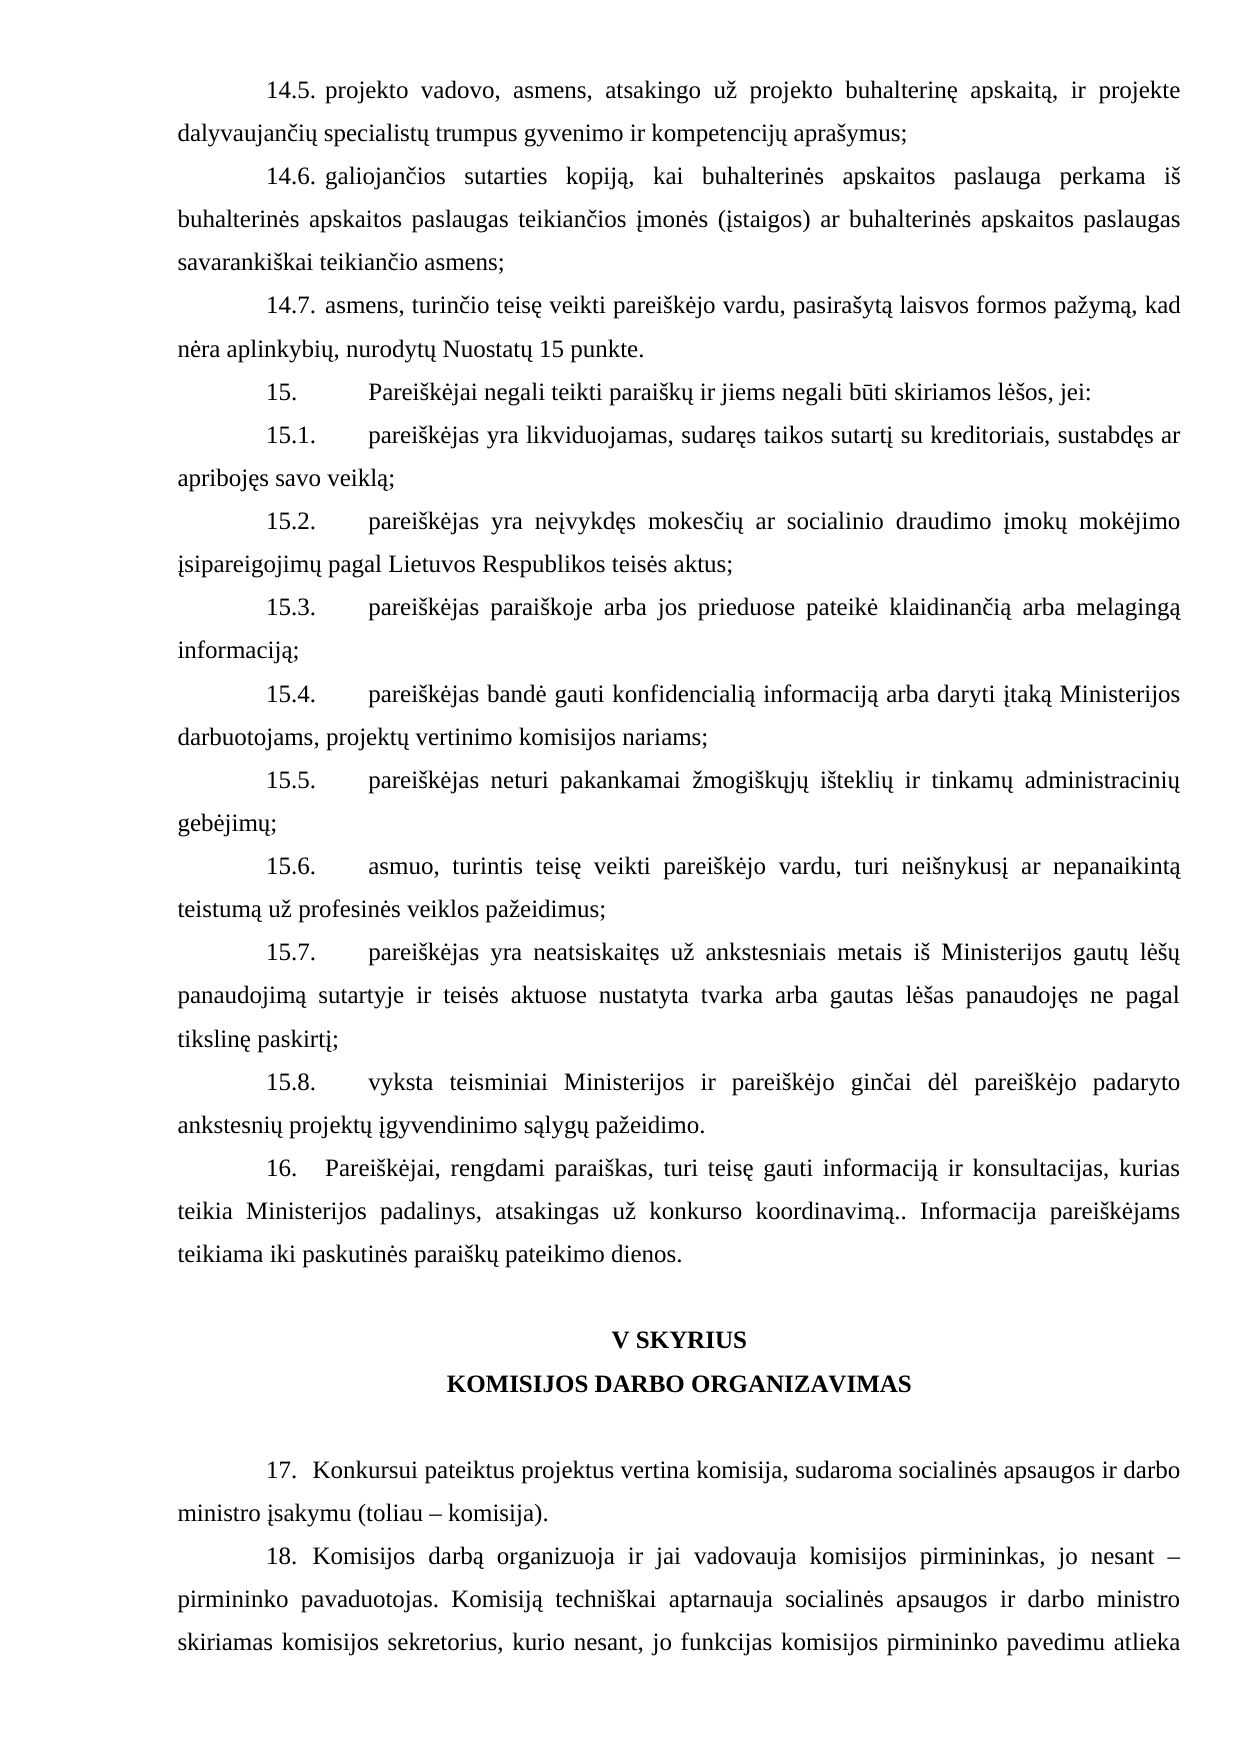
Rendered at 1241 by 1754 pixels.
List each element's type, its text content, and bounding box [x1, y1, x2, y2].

text 15.2. pareiškėjas yra neįvykdęs mokesčių ar socialinio draudimo įmokų mokėjimo įsipareigojimų pagal Lietuvos Respublikos teisės aktus; [177, 506, 1181, 578]
text 15.4. pareiškėjas bandė gauti konfidencialią informaciją arba daryti įtaką Ministerijos darbuotojams, projektų vertinimo komisijos nariams; [177, 679, 1181, 751]
text 15.8. vyksta teisminiai Ministerijos ir pareiškėjo ginčai dėl pareiškėjo padaryto ankstesnių projektų įgyvendinimo sąlygų pažeidimo. [177, 1067, 1181, 1139]
text 14.5. projekto vadovo, asmens, atsakingo už projekto buhalterinę apskaitą, ir projekte dalyvaujančių specialistų trumpus gyvenimo ir kompetencijų aprašymus; [177, 75, 1181, 147]
text 18. Komisijos darbą organizuoja ir jai vadovauja komisijos pirmininkas, jo nesant – pirmininko pavaduotojas. Komisiją techniškai aptarnauja socialinės apsaugos ir darbo ministro skiriamas komisijos sekretorius, kurio nesant, jo funkcijas komisijos pirmininko pavedimu atlieka [177, 1541, 1181, 1656]
text 14.7. asmens, turinčio teisę veikti pareiškėjo vardu, pasirašytą laisvos formos pažymą, kad nėra aplinkybių, nurodytų Nuostatų 15 punkte. [177, 291, 1181, 362]
text KOMISIJOS DARBO ORGANIZAVIMAS [177, 1369, 1181, 1397]
text 16. Pareiškėjai, rengdami paraiškas, turi teisę gauti informaciją ir konsultacijas, kurias teikia Ministerijos padalinys, atsakingas už konkurso koordinavimą.. Informacija pareiškėjams teikiama iki paskutinės paraiškų pateikimo dienos. [177, 1153, 1181, 1268]
text 14.6. galiojančios sutarties kopiją, kai buhalterinės apskaitos paslauga perkama iš buhalterinės apskaitos paslaugas teikiančios įmonės (įstaigos) ar buhalterinės apskaitos paslaugas savarankiškai teikiančio asmens; [177, 161, 1181, 276]
text 15.3. pareiškėjas paraiškoje arba jos prieduose pateikė klaidinančią arba melagingą informaciją; [177, 592, 1181, 664]
text 17. Konkursui pateiktus projektus vertina komisija, sudaroma socialinės apsaugos ir darbo ministro įsakymu (toliau – komisija). [177, 1455, 1181, 1527]
text V SKYRIUS [177, 1326, 1181, 1354]
text 15.1. pareiškėjas yra likviduojamas, sudaręs taikos sutartį su kreditoriais, sustabdęs ar apribojęs savo veiklą; [177, 420, 1181, 492]
text 15.6. asmuo, turintis teisę veikti pareiškėjo vardu, turi neišnykusį ar nepanaikintą teistumą už profesinės veiklos pažeidimus; [177, 851, 1181, 923]
text 15.5. pareiškėjas neturi pakankamai žmogiškųjų išteklių ir tinkamų administracinių gebėjimų; [177, 765, 1181, 837]
text 15.7. pareiškėjas yra neatsiskaitęs už ankstesniais metais iš Ministerijos gautų lėšų panaudojimą sutartyje ir teisės aktuose nustatyta tvarka arba gautas lėšas panaudojęs ne pagal tikslinę paskirtį; [177, 937, 1181, 1052]
text 15. Pareiškėjai negali teikti paraiškų ir jiems negali būti skiriamos lėšos, jei: [177, 377, 1181, 406]
